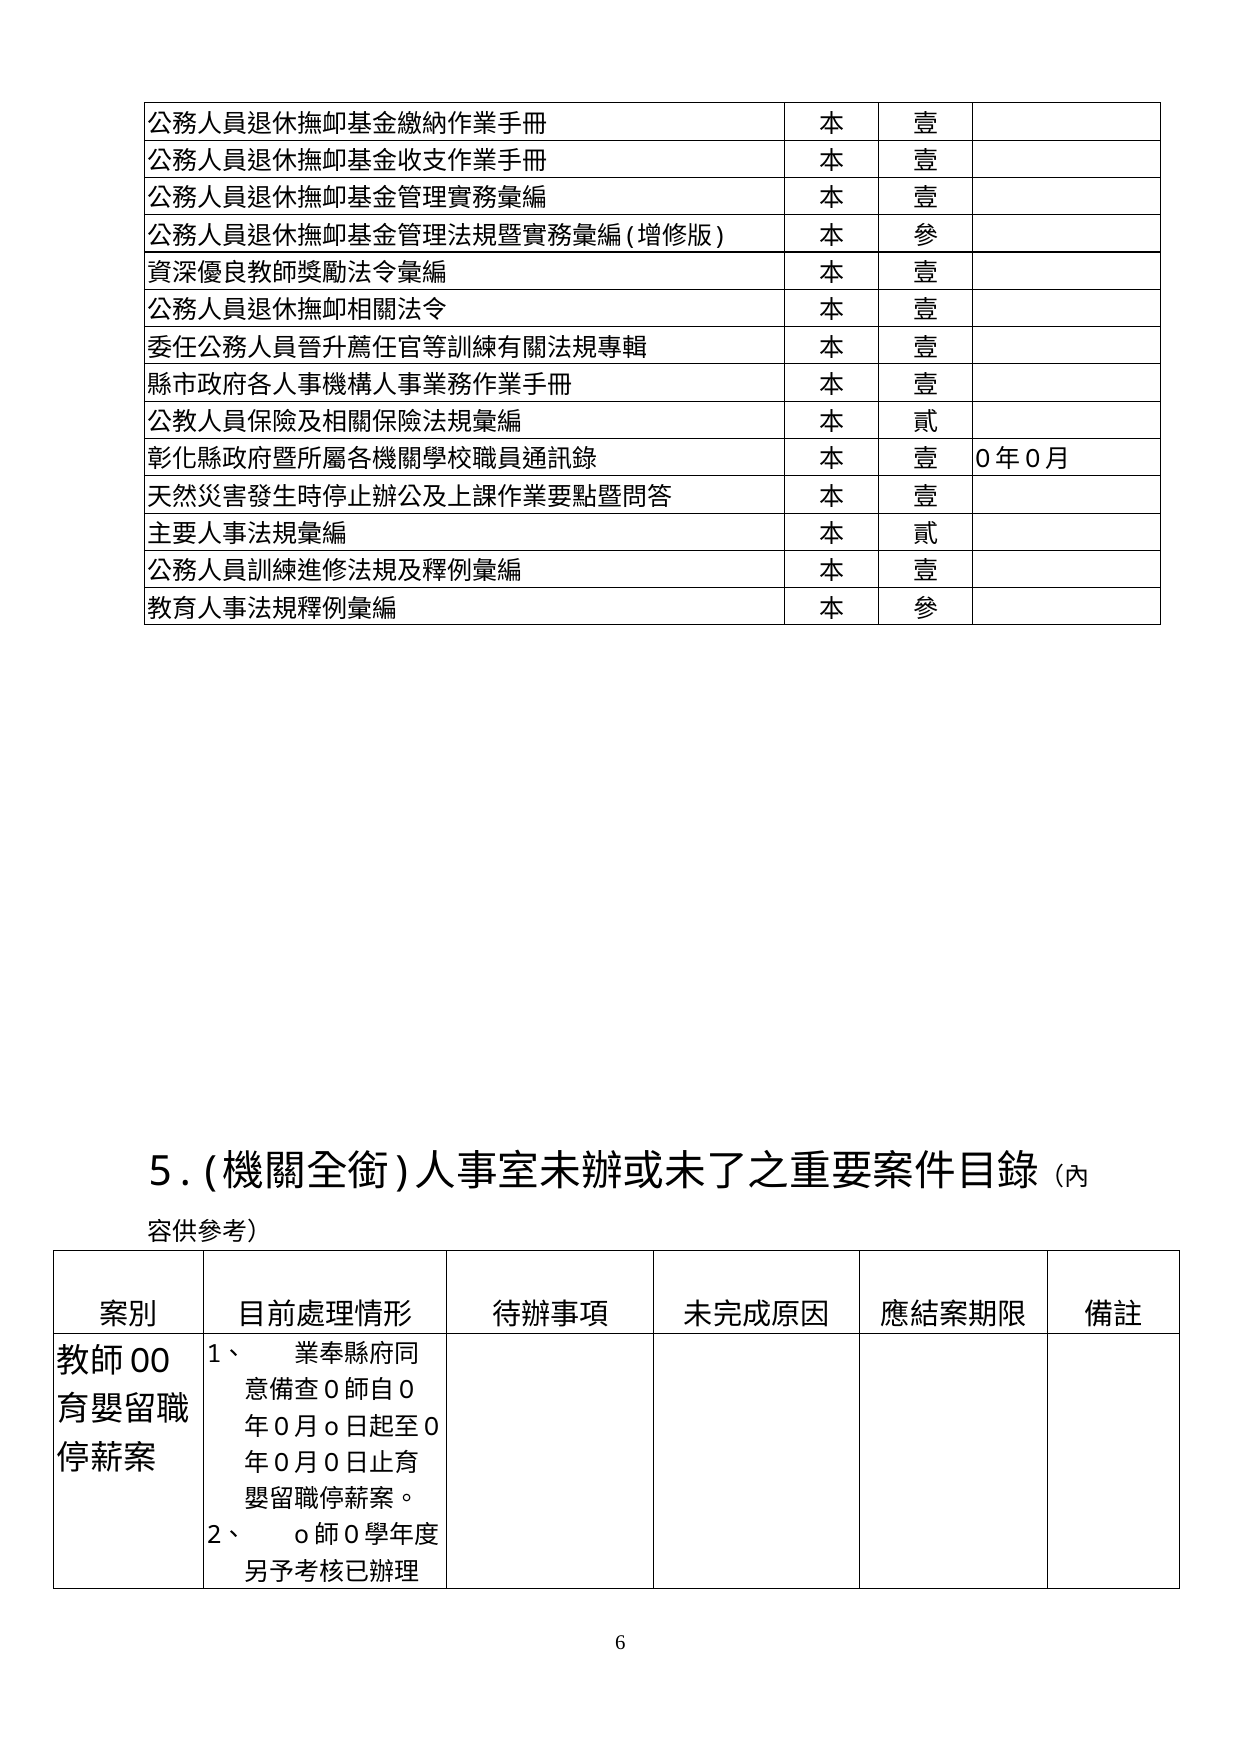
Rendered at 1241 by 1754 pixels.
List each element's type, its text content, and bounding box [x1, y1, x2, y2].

table_cell 參 [879, 588, 972, 624]
table_cell 貳 [879, 514, 972, 550]
table_cell 公務人員退休撫卹相關法令 [145, 290, 784, 326]
table_cell [973, 364, 1160, 401]
table_cell 委任公務人員晉升薦任官等訓練有關法規專輯 [145, 327, 784, 363]
table_cell 教育人事法規釋例彙編 [145, 588, 784, 624]
table_cell 壹 [879, 551, 972, 587]
table_cell 業奉縣府同意備查O師自O年O月o日起至O年O月O日止育嬰留職停薪案。 o師O學年度另予考核已辦理 [204, 1334, 446, 1587]
table_cell 本 [785, 290, 878, 326]
table_cell [860, 1334, 1047, 1587]
table_cell [973, 290, 1160, 326]
table_cell 本 [785, 551, 878, 587]
table_cell 公務人員退休撫卹基金管理法規暨實務彙編(增修版) [145, 215, 784, 251]
table_header 目前處理情形 [204, 1251, 446, 1333]
table_cell 壹 [879, 290, 972, 326]
table_cell 壹 [879, 364, 972, 401]
table_cell 公教人員保險及相關保險法規彙編 [145, 402, 784, 438]
table_cell 本 [785, 364, 878, 401]
table_cell 本 [785, 103, 878, 139]
table_cell [973, 588, 1160, 624]
table_cell 縣市政府各人事機構人事業務作業手冊 [145, 364, 784, 401]
table_cell [973, 141, 1160, 177]
table_header 案別 [54, 1251, 203, 1333]
table_cell O年O月 [973, 439, 1160, 475]
table_cell [973, 327, 1160, 363]
table_cell [973, 103, 1160, 139]
table_cell 公務人員訓練進修法規及釋例彙編 [145, 551, 784, 587]
table_cell 本 [785, 476, 878, 512]
table_header 應結案期限 [860, 1251, 1047, 1333]
table_cell 公務人員退休撫卹基金收支作業手冊 [145, 141, 784, 177]
table_header 未完成原因 [654, 1251, 859, 1333]
table_cell [973, 253, 1160, 289]
table_cell 壹 [879, 253, 972, 289]
table_cell [973, 551, 1160, 587]
table_cell [973, 514, 1160, 550]
table_cell 公務人員退休撫卹基金繳納作業手冊 [145, 103, 784, 139]
table_cell 本 [785, 439, 878, 475]
table_cell 壹 [879, 439, 972, 475]
table_header 備註 [1048, 1251, 1179, 1333]
table_cell 資深優良教師獎勵法令彙編 [145, 253, 784, 289]
table_cell 主要人事法規彙編 [145, 514, 784, 550]
table_cell 本 [785, 253, 878, 289]
table_cell 本 [785, 514, 878, 550]
table_cell 本 [785, 588, 878, 624]
table_cell 本 [785, 178, 878, 214]
table_cell [973, 402, 1160, 438]
table_cell 壹 [879, 178, 972, 214]
table_cell [973, 476, 1160, 512]
text 5.(機關全銜)人事室未辦或未了之重要案件目錄（內容供參考） [148, 1125, 1092, 1250]
table_cell 教師OO育嬰留職停薪案 [54, 1334, 203, 1587]
table_cell 壹 [879, 476, 972, 512]
table_cell [973, 215, 1160, 251]
table_cell 公務人員退休撫卹基金管理實務彙編 [145, 178, 784, 214]
table_cell 壹 [879, 103, 972, 139]
table_cell 貳 [879, 402, 972, 438]
table_cell 壹 [879, 141, 972, 177]
table_cell 參 [879, 215, 972, 251]
table_cell 本 [785, 215, 878, 251]
table_cell 彰化縣政府暨所屬各機關學校職員通訊錄 [145, 439, 784, 475]
table_cell [973, 178, 1160, 214]
table_cell [447, 1334, 653, 1587]
table_cell [654, 1334, 859, 1587]
table_cell 天然災害發生時停止辦公及上課作業要點暨問答 [145, 476, 784, 512]
table_cell 本 [785, 402, 878, 438]
table_cell 本 [785, 141, 878, 177]
table_cell [1048, 1334, 1179, 1587]
table_header 待辦事項 [447, 1251, 653, 1333]
table_cell 本 [785, 327, 878, 363]
table_cell 壹 [879, 327, 972, 363]
